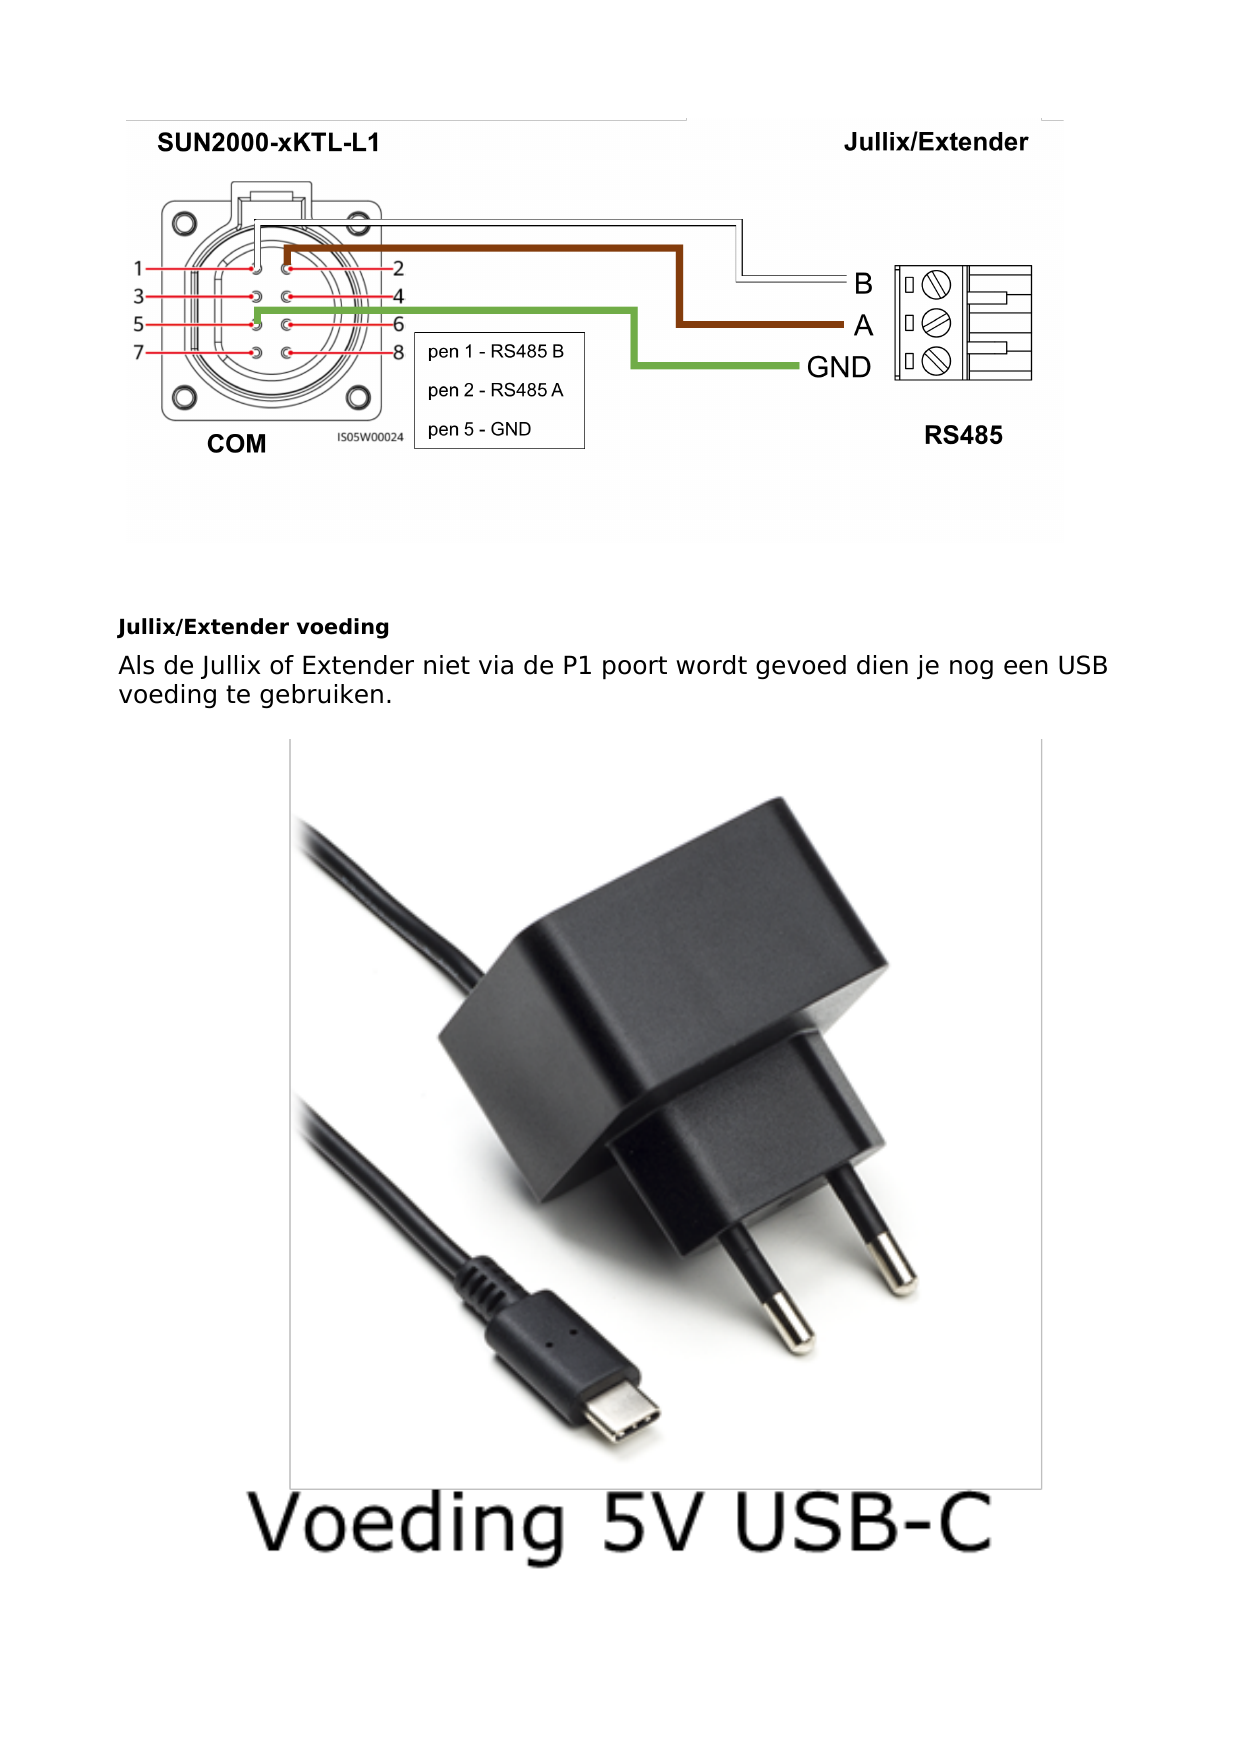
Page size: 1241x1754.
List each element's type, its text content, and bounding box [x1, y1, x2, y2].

subtitle Jullix/Extender voeding [118, 615, 1122, 639]
text [118, 118, 1122, 577]
text Als de Jullix of Extender niet via de P1 poort wordt gevoed dien je nog een USB voeding te gebruiken. [118, 652, 1122, 739]
picture [126, 118, 1064, 543]
picture [118, 739, 1123, 1632]
